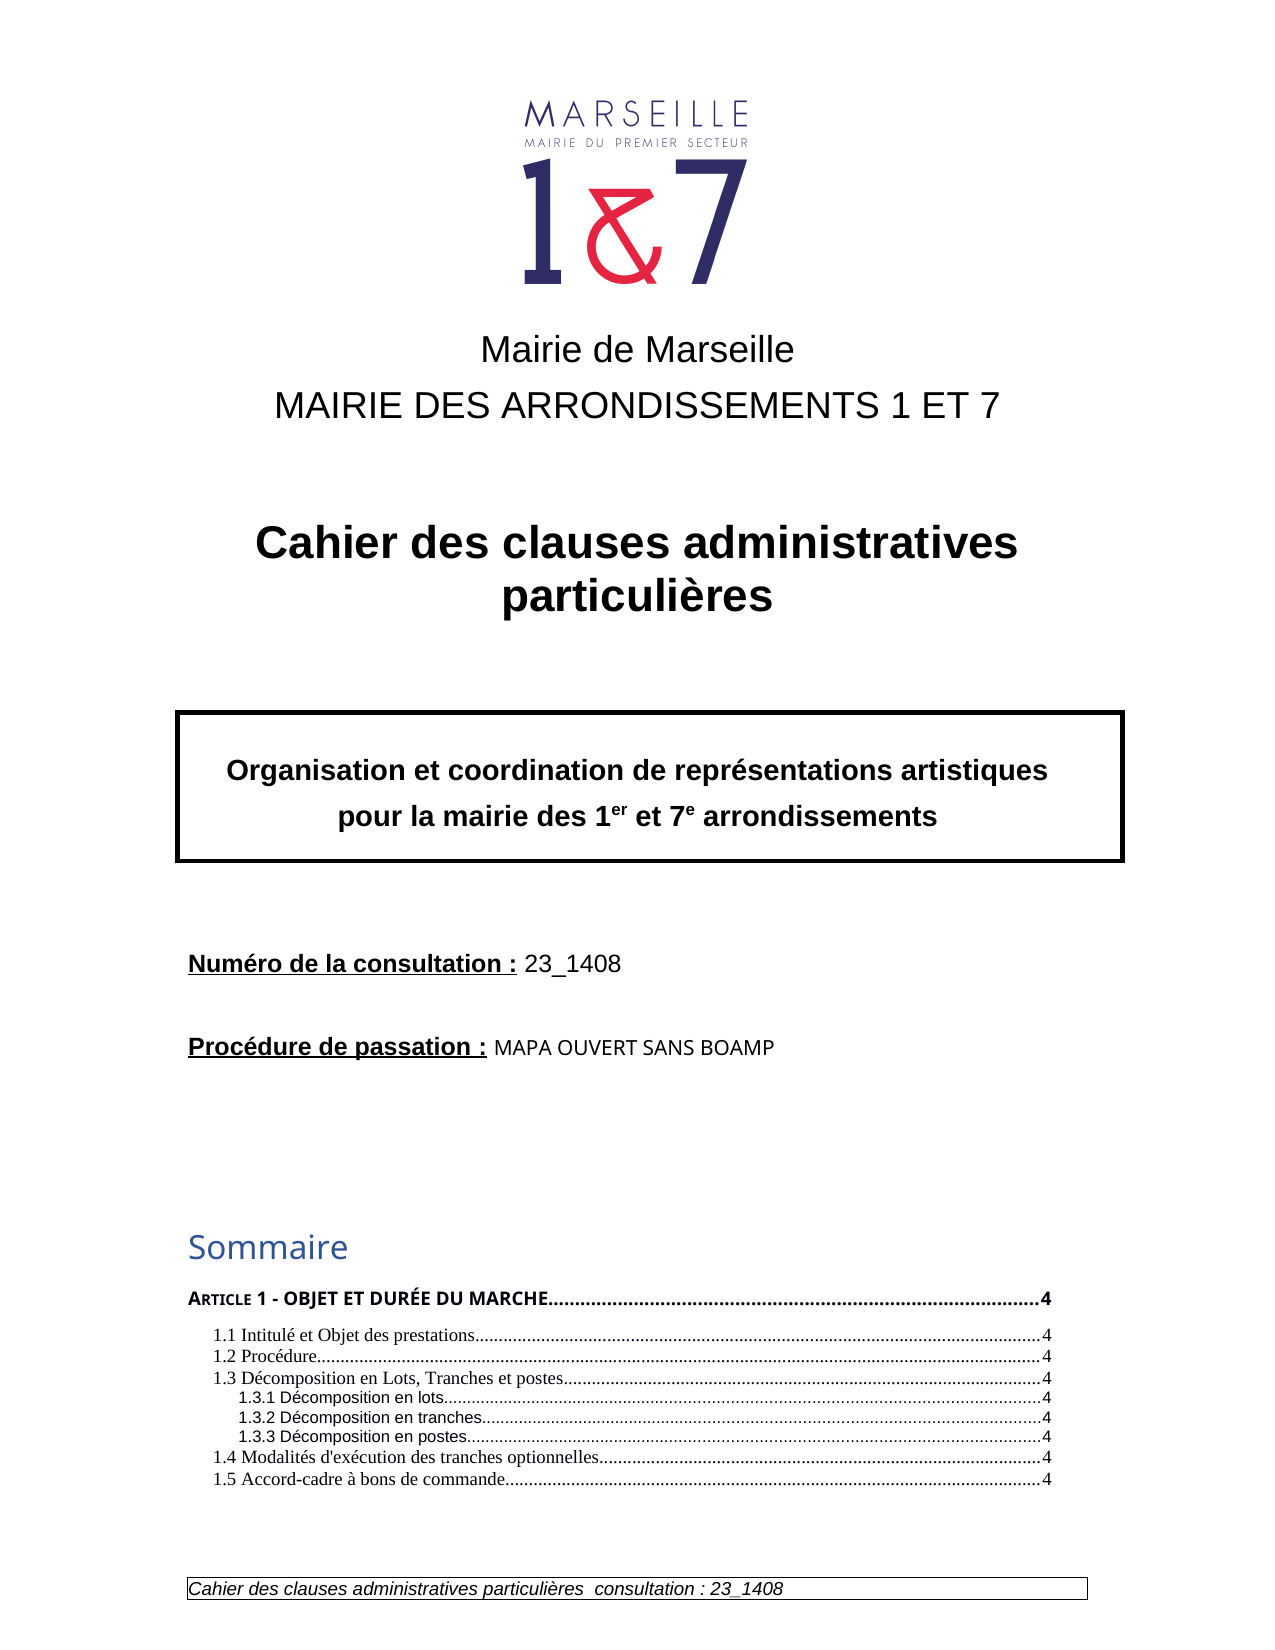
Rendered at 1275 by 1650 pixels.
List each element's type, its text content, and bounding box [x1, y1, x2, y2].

text pour la mairie des 1er et 7e arrondissements [180, 792, 1120, 826]
text Article 1 - OBJET ET DURÉE DU MARCHE 4 [188, 1286, 1087, 1311]
text 1.3.2 Décomposition en tranches 4 [238, 1407, 1087, 1427]
text 1.5 Accord-cadre à bons de commande 4 [213, 1467, 1087, 1489]
text Cahier des clauses administratives particulières [188, 515, 1087, 621]
text 1.2 Procédure 4 [213, 1345, 1087, 1367]
text Procédure de passation : MAPA OUVERT SANS BOAMP [188, 1031, 1087, 1061]
text 1.3.3 Décomposition en postes 4 [238, 1427, 1087, 1446]
text 1.3.1 Décomposition en lots 4 [238, 1388, 1087, 1407]
picture [523, 100, 747, 284]
subtitle Sommaire [188, 1224, 1087, 1269]
text Mairie de Marseille [188, 327, 1087, 371]
text MAIRIE DES ARRONDISSEMENTS 1 ET 7 [188, 383, 1087, 426]
text 1.3 Décomposition en Lots, Tranches et postes 4 [213, 1367, 1087, 1388]
text Organisation et coordination de représentations artistiques [180, 746, 1120, 787]
text Numéro de la consultation : 23_1408 [188, 949, 1087, 978]
text 1.4 Modalités d'exécution des tranches optionnelles 4 [213, 1446, 1087, 1467]
text 1.1 Intitulé et Objet des prestations 4 [213, 1324, 1087, 1345]
